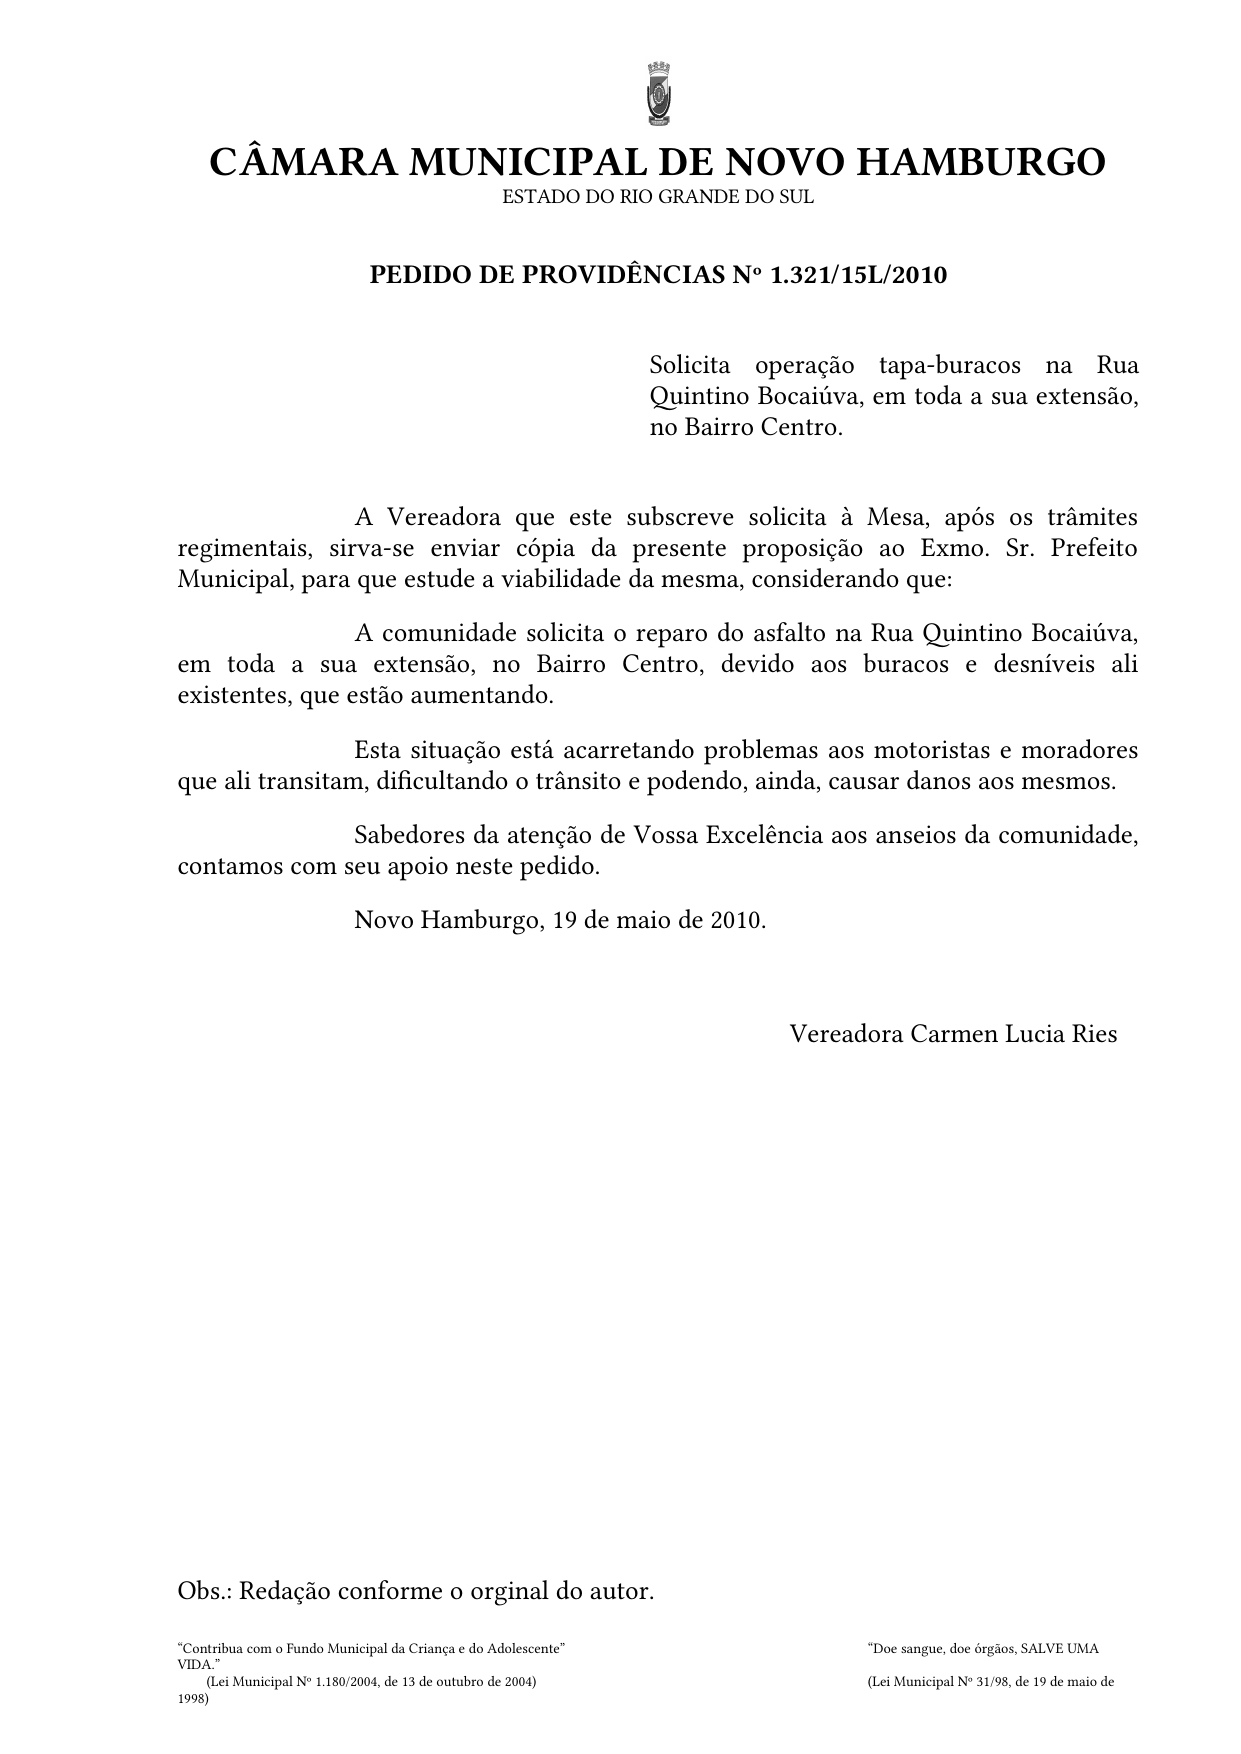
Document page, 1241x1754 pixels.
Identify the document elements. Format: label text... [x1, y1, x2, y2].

text A Vereadora que este subscreve solicita à Mesa, após os trâmites regimentais, sirva-se enviar cópia da presente proposição ao Exmo. Sr. Prefeito Municipal, para que estude a viabilidade da mesma, considerando que: [177, 501, 1140, 594]
text Obs.: Redação conforme o orginal do autor. [177, 1575, 1140, 1606]
text Vereadora Carmen Lucia Ries [768, 1018, 1140, 1049]
text Sabedores da atenção de Vossa Excelência aos anseios da comunidade, contamos com seu apoio neste pedido. [177, 819, 1140, 881]
text Solicita operação tapa-buracos na Rua Quintino Bocaiúva, em toda a sua extensão, no Bairro Centro. [649, 349, 1140, 442]
text PEDIDO DE PROVIDÊNCIAS Nº 1.321/15L/2010 [177, 259, 1140, 290]
text A comunidade solicita o reparo do asfalto na Rua Quintino Bocaiúva, em toda a sua extensão, no Bairro Centro, devido aos buracos e desníveis ali existentes, que estão aumentando. [177, 617, 1140, 710]
text Novo Hamburgo, 19 de maio de 2010. [177, 905, 1140, 936]
text Esta situação está acarretando problemas aos motoristas e moradores que ali transitam, dificultando o trânsito e podendo, ainda, causar danos aos mesmos. [177, 734, 1140, 796]
